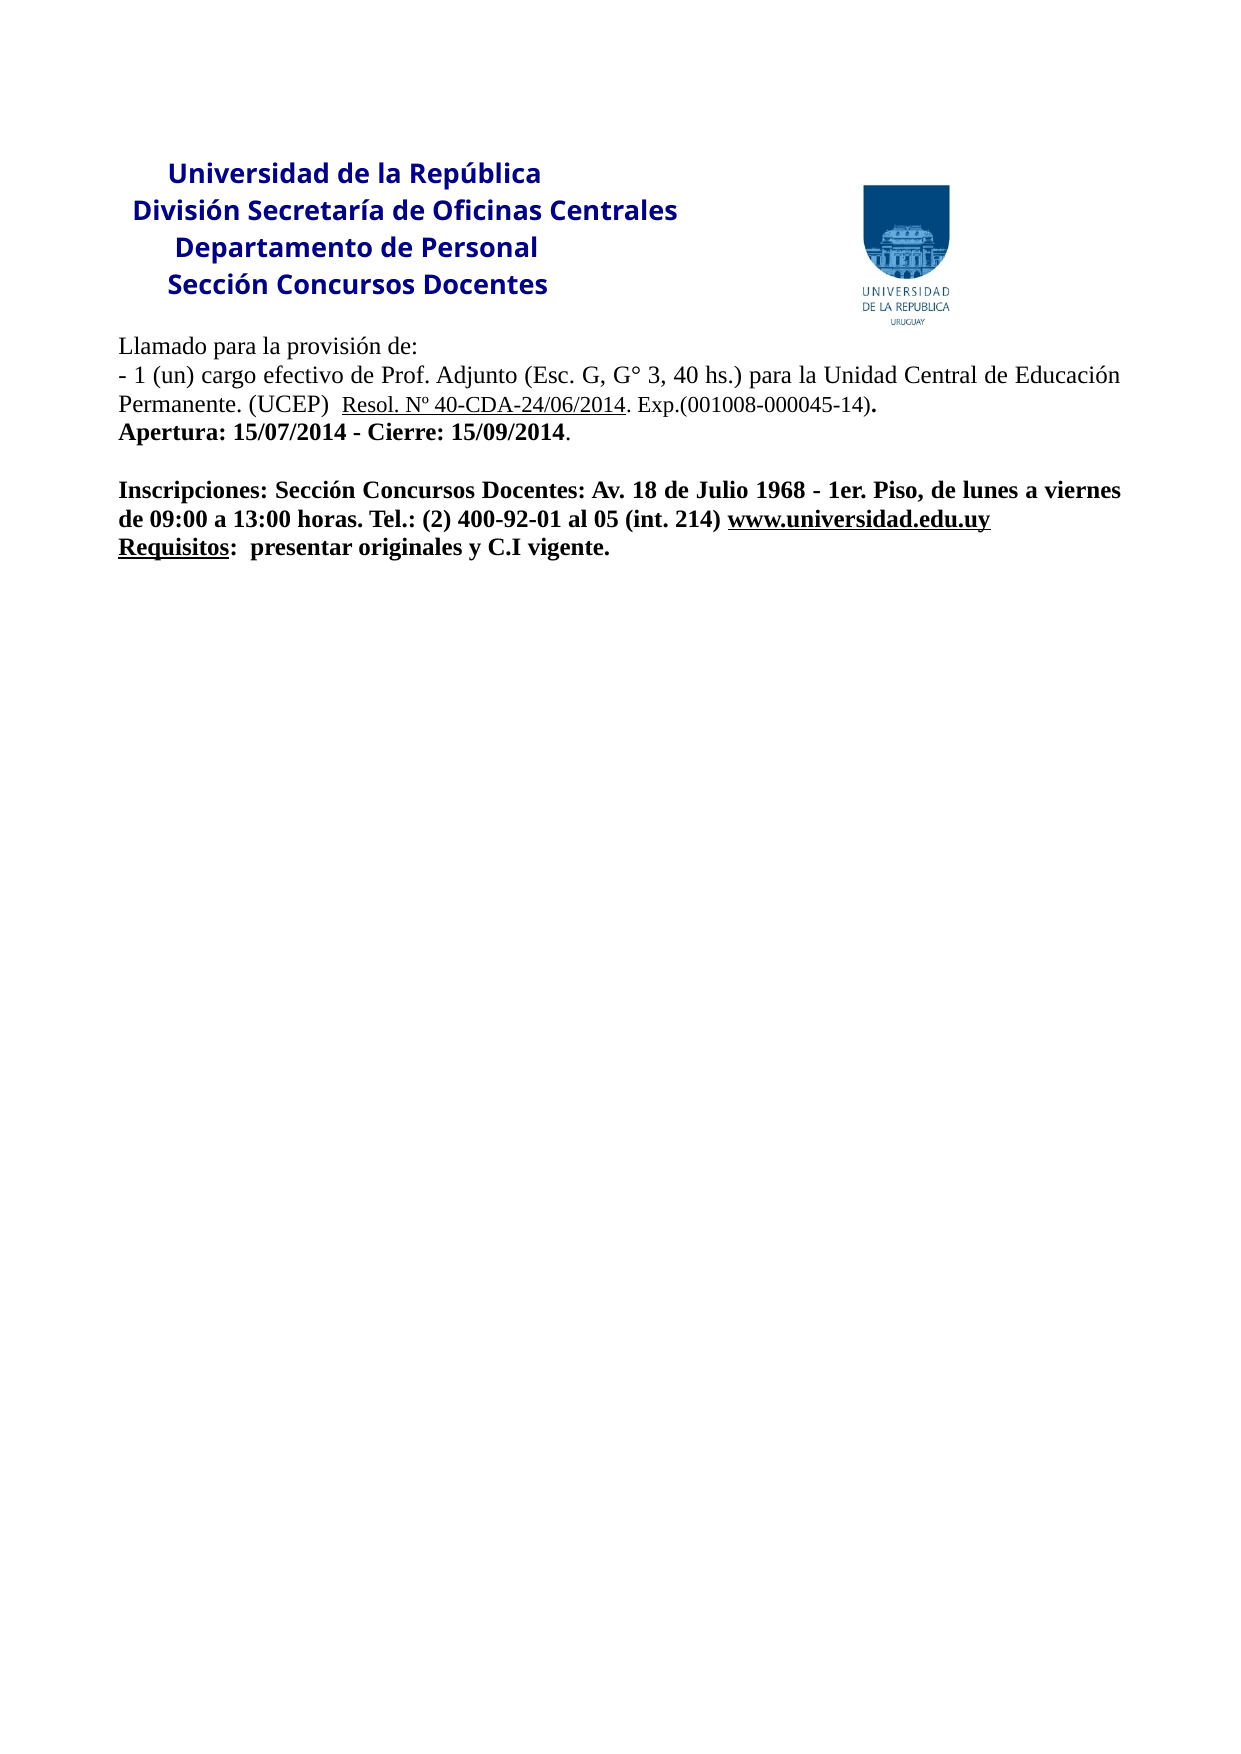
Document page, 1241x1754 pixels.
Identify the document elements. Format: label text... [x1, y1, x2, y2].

text [957, 229, 1122, 266]
text Sección Concursos Docentes [118, 266, 855, 302]
text Llamado para la provisión de: [118, 331, 1122, 360]
text División Secretaría de Oficinas Centrales [118, 192, 855, 229]
text [957, 192, 1122, 229]
text Inscripciones: Sección Concursos Docentes: Av. 18 de Julio 1968 - 1er. Piso, de lunes a viernes de 09:00 a 13:00 horas. Tel.: (2) 400-92-01 al 05 (int. 214) www.universidad.edu.uy [118, 475, 1122, 532]
picture [855, 178, 957, 330]
text [957, 266, 1122, 302]
text Universidad de la República [118, 155, 1122, 192]
text Apertura: 15/07/2014 - Cierre: 15/09/2014. [118, 417, 1122, 446]
text - 1 (un) cargo efectivo de Prof. Adjunto (Esc. G, G° 3, 40 hs.) para la Unidad Central de Educación Permanente. (UCEP) Resol. Nº 40-CDA-24/06/2014. Exp.(001008-000045-14). [118, 360, 1122, 417]
text Requisitos: presentar originales y C.I vigente. [118, 532, 1122, 561]
text Departamento de Personal [118, 229, 855, 266]
